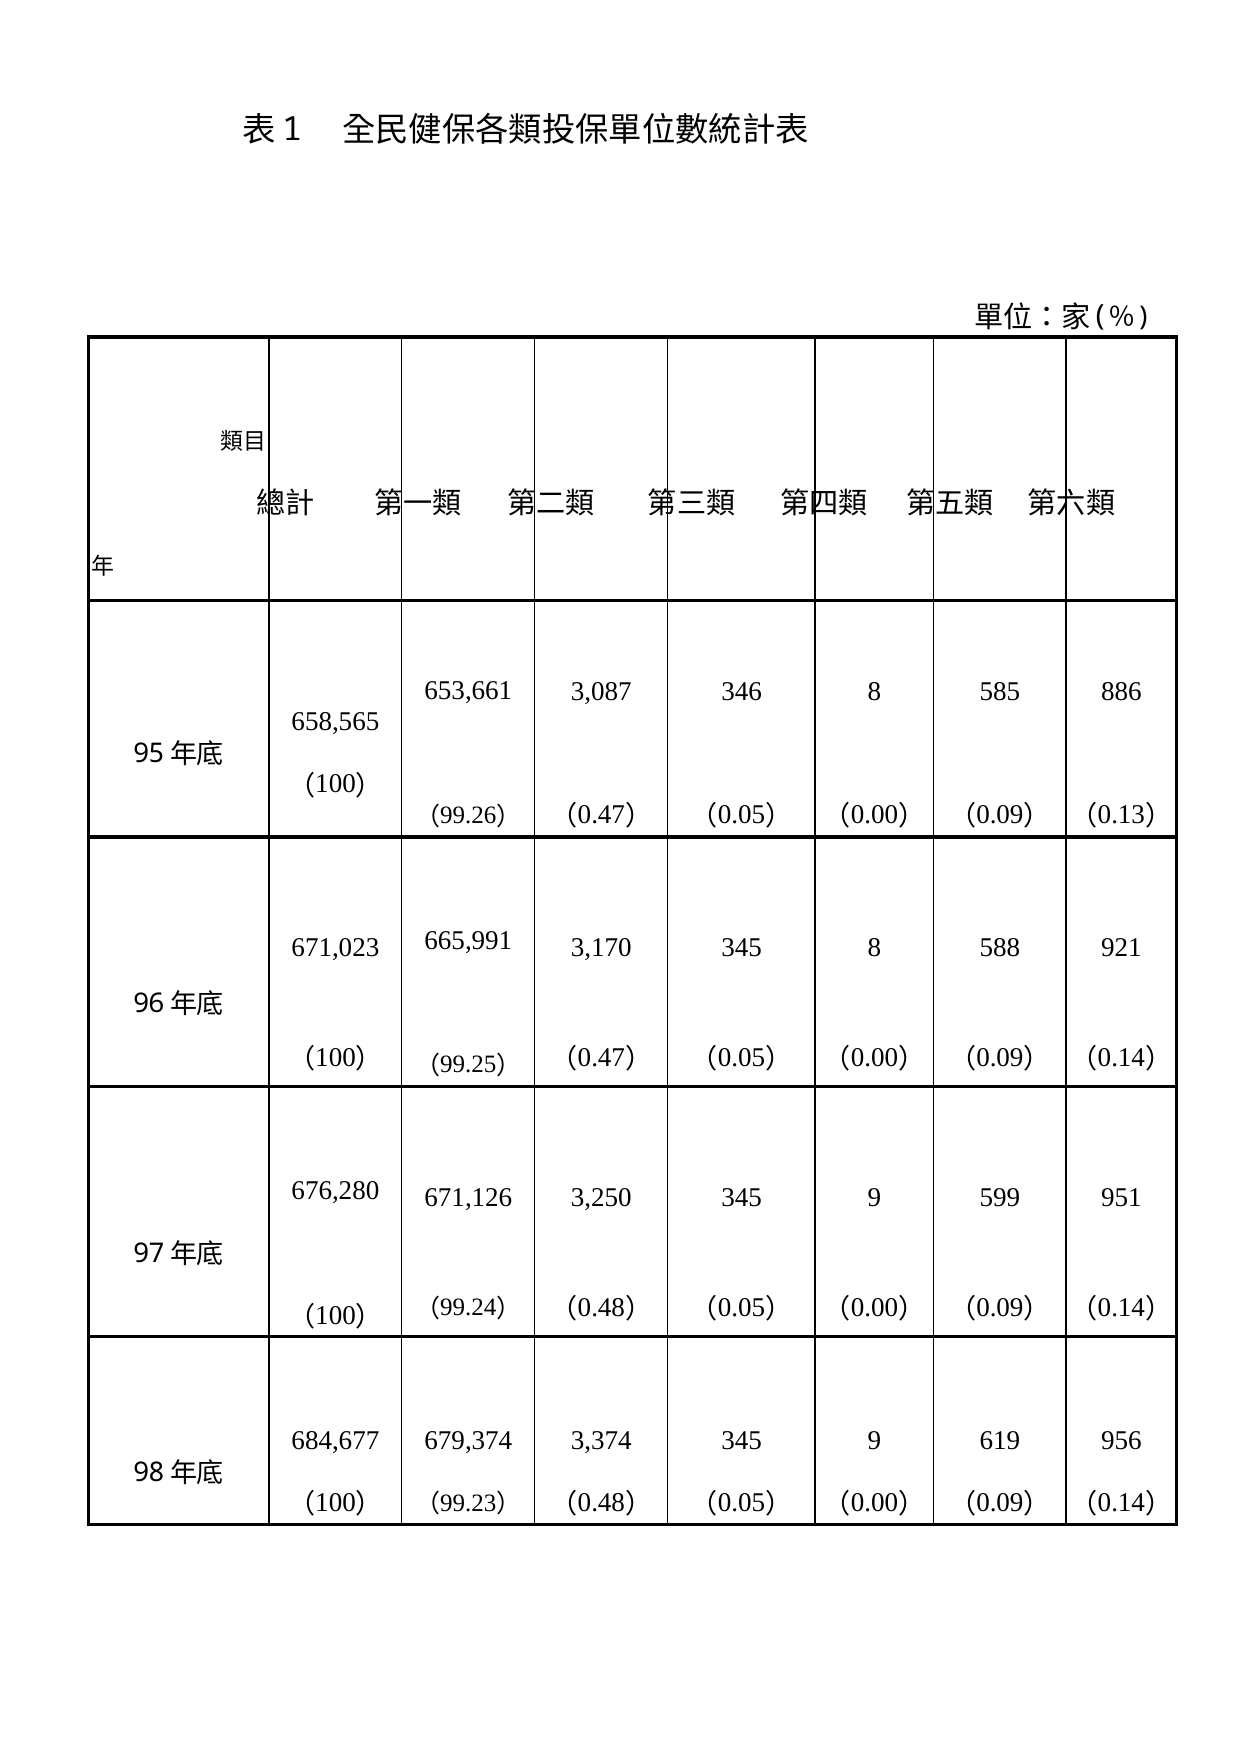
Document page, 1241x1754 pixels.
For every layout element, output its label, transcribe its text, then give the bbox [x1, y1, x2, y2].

table_cell 676,280 （100） [270, 1088, 401, 1335]
table_cell 599 （0.09） [934, 1088, 1065, 1335]
table_cell 3,170 （0.47） [535, 839, 667, 1085]
table_cell 956 （0.14） [1067, 1338, 1175, 1523]
table_cell 588 （0.09） [934, 839, 1065, 1085]
table_cell 346 （0.05） [668, 602, 814, 835]
table_cell 8 （0.00） [816, 602, 933, 835]
table_header 總計 [270, 339, 401, 598]
table_cell 98年底 [90, 1338, 268, 1523]
text 表1 全民健保各類投保單位數統計表 [122, 85, 1122, 148]
table_header 第二類 [535, 339, 667, 598]
table_cell 921 （0.14） [1067, 839, 1175, 1085]
table_header 類目 年 [90, 339, 268, 598]
table_cell 345 （0.05） [668, 839, 814, 1085]
table_cell 671,126 （99.24） [402, 1088, 534, 1335]
table_cell 585 （0.09） [934, 602, 1065, 835]
table_cell 345 （0.05） [668, 1338, 814, 1523]
table_cell 886 （0.13） [1067, 602, 1175, 835]
table_cell 97年底 [90, 1088, 268, 1335]
table_cell 8 （0.00） [816, 839, 933, 1085]
table_header 第四類 [816, 339, 933, 598]
table_cell 9 （0.00） [816, 1338, 933, 1523]
table_cell 345 （0.05） [668, 1088, 814, 1335]
table_header 第五類 [934, 339, 1065, 598]
table_header 第六類 [1067, 339, 1175, 598]
table_cell 3,374 （0.48） [535, 1338, 667, 1523]
table_header 第一類 [402, 339, 534, 598]
table_cell 96年底 [90, 839, 268, 1085]
table_cell 9 （0.00） [816, 1088, 933, 1335]
table_cell 671,023 （100） [270, 839, 401, 1085]
table_cell 665,991 （99.25） [402, 839, 534, 1085]
table_cell 653,661 （99.26） [402, 602, 534, 835]
table_cell 3,250 （0.48） [535, 1088, 667, 1335]
table_cell 95年底 [90, 602, 268, 835]
table_cell 3,087 （0.47） [535, 602, 667, 835]
table_cell 951 （0.14） [1067, 1088, 1175, 1335]
table_cell 658,565 （100） [270, 602, 401, 835]
table_cell 679,374 （99.23） [402, 1338, 534, 1523]
table_cell 619 （0.09） [934, 1338, 1065, 1523]
table_cell 684,677 （100） [270, 1338, 401, 1523]
text 單位：家(％) [122, 210, 1152, 335]
table_header 第三類 [668, 339, 814, 598]
